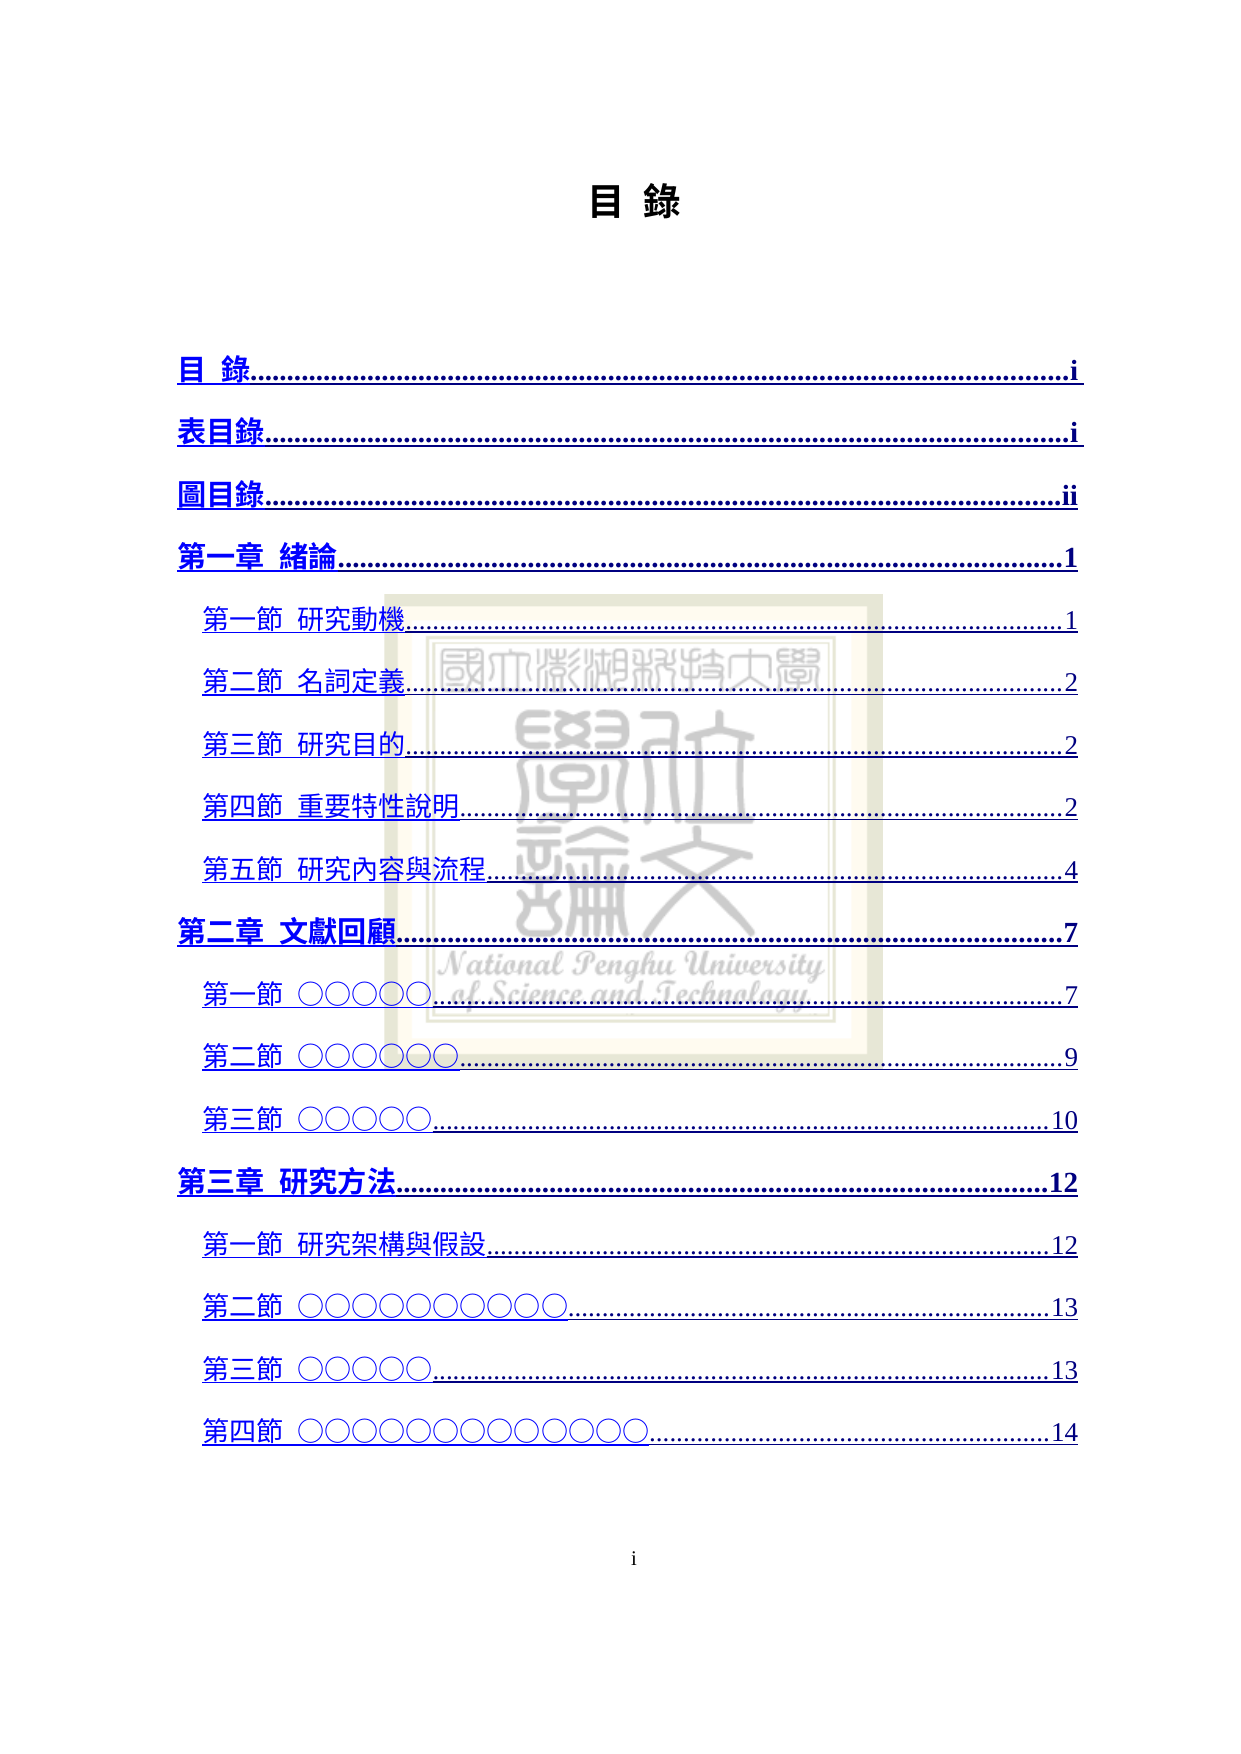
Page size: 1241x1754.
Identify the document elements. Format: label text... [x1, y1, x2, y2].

text 第四節 重要特性說明 2 [202, 821, 384, 826]
text 第二節 名詞定義 2 [202, 638, 384, 694]
text 第二章 文獻回顧 7 [343, 922, 360, 940]
text 第二節 名詞定義 2 [202, 696, 384, 701]
text 第三節 研究目的 2 [883, 701, 1090, 763]
text 第一章 緒論 1 [177, 513, 1090, 576]
text 目 錄 [177, 176, 1090, 226]
text 第三節 ○○○○○ 13 [202, 1326, 1090, 1388]
text 第五節 研究內容與流程 4 [202, 883, 384, 888]
text 目 錄 i [177, 326, 1090, 388]
text 第一節 ○○○○○ 7 [883, 951, 1090, 1013]
text 第三節 研究目的 2 [202, 758, 384, 763]
text 第五節 研究內容與流程 4 [202, 826, 384, 882]
text 第三節 研究目的 2 [202, 701, 384, 757]
text 第二節 ○○○○○○○○○○ 13 [202, 1263, 1090, 1326]
text 第二章 文獻回顧 7 [883, 888, 1090, 951]
text 第四節 ○○○○○○○○○○○○○ 14 [202, 1388, 1090, 1451]
text 第一節 ○○○○○ 7 [202, 1008, 384, 1013]
text 第四節 重要特性說明 2 [883, 763, 1090, 826]
text 第一節 ○○○○○ 7 [202, 951, 384, 1007]
text 第二章 文獻回顧 7 [177, 888, 384, 945]
text 圖目錄 ii [177, 451, 1090, 513]
text 第三章 研究方法 12 [177, 1138, 1090, 1201]
text 第二節 名詞定義 2 [883, 638, 1090, 701]
text 第二章 文獻回顧 7 [177, 947, 384, 951]
text 第一節 研究動機 1 [202, 576, 1090, 638]
text 第三節 ○○○○○ 10 [202, 1076, 1090, 1138]
text 第四節 重要特性說明 2 [202, 763, 384, 819]
text 第五節 研究內容與流程 4 [883, 826, 1090, 888]
text 表目錄 i [177, 388, 1090, 451]
text 第一節 研究架構與假設 12 [202, 1201, 1090, 1263]
text 第二節 ○○○○○○ 9 [202, 1013, 1090, 1076]
